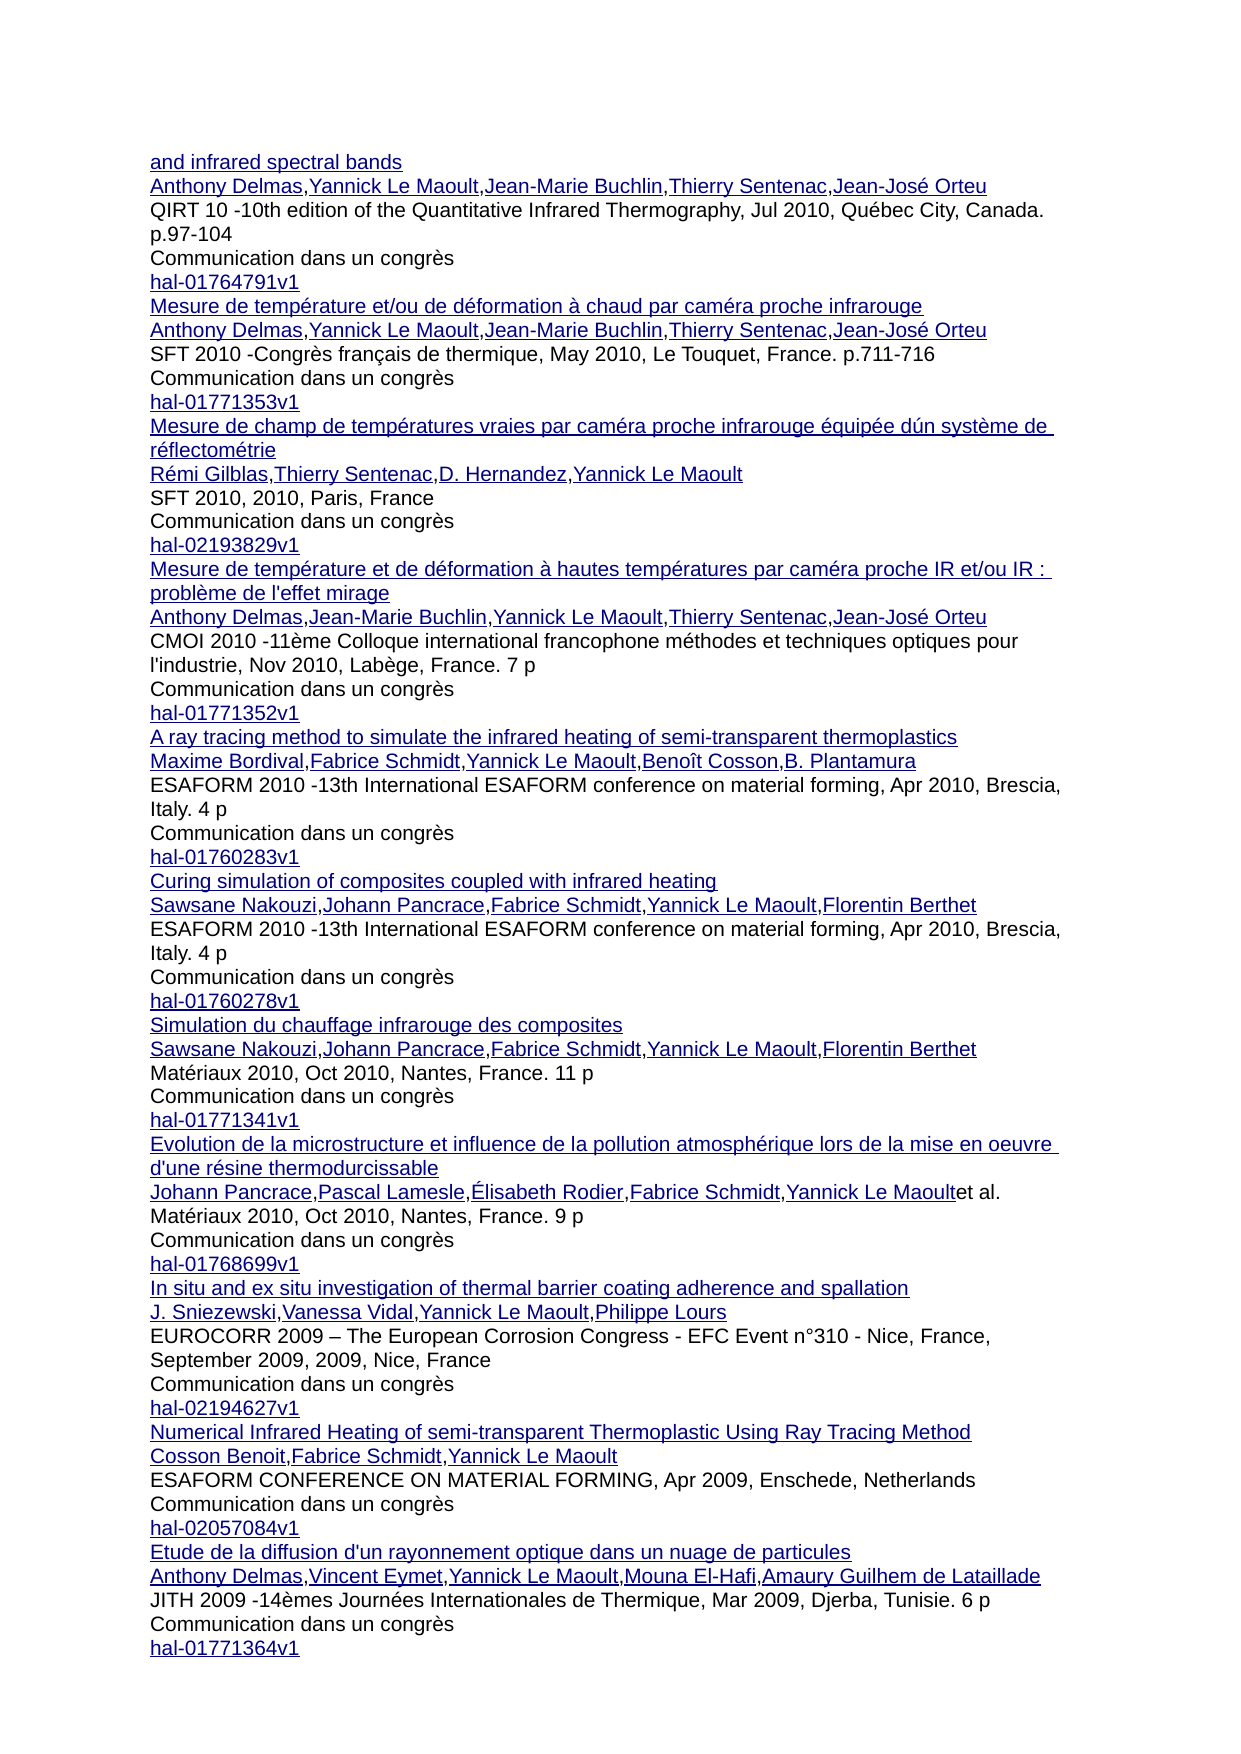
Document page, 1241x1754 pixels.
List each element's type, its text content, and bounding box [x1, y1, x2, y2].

table_cell Mesure de champ de températures vraies par caméra proche infrarouge équipée dún système de réflectométrie Rémi Gilblas,Thierry Sentenac,D. Hernandez,Yannick Le Maoult SFT 2010, 2010, Paris, France Communication dans un congrès hal-02193829v1 [150, 414, 1090, 557]
table_cell Mesure de température et/ou de déformation à chaud par caméra proche infrarouge Anthony Delmas,Yannick Le Maoult,Jean-Marie Buchlin,Thierry Sentenac,Jean-José Orteu SFT 2010 -Congrès français de thermique, May 2010, Le Touquet, France. p.711-716 Communication dans un congrès hal-01771353v1 [150, 294, 1090, 413]
table_cell Mesure de température et de déformation à hautes températures par caméra proche IR et/ou IR : problème de l'effet mirage Anthony Delmas,Jean-Marie Buchlin,Yannick Le Maoult,Thierry Sentenac,Jean-José Orteu CMOI 2010 -11ème Colloque international francophone méthodes et techniques optiques pour l'industrie, Nov 2010, Labège, France. 7 p Communication dans un congrès hal-01771352v1 [150, 557, 1090, 725]
table_cell Curing simulation of composites coupled with infrared heating Sawsane Nakouzi,Johann Pancrace,Fabrice Schmidt,Yannick Le Maoult,Florentin Berthet ESAFORM 2010 -13th International ESAFORM conference on material forming, Apr 2010, Brescia, Italy. 4 p Communication dans un congrès hal-01760278v1 [150, 869, 1090, 1012]
table_cell In situ and ex situ investigation of thermal barrier coating adherence and spallation J. Sniezewski,Vanessa Vidal,Yannick Le Maoult,Philippe Lours EUROCORR 2009 – The European Corrosion Congress - EFC Event n°310 - Nice, France, September 2009, 2009, Nice, France Communication dans un congrès hal-02194627v1 [150, 1276, 1090, 1420]
table_cell Evolution de la microstructure et influence de la pollution atmosphérique lors de la mise en oeuvre d'une résine thermodurcissable Johann Pancrace,Pascal Lamesle,Élisabeth Rodier,Fabrice Schmidt,Yannick Le Maoultet al. Matériaux 2010, Oct 2010, Nantes, France. 9 p Communication dans un congrès hal-01768699v1 [150, 1132, 1090, 1276]
table_cell Numerical Infrared Heating of semi-transparent Thermoplastic Using Ray Tracing Method Cosson Benoit,Fabrice Schmidt,Yannick Le Maoult ESAFORM CONFERENCE ON MATERIAL FORMING, Apr 2009, Enschede, Netherlands Communication dans un congrès hal-02057084v1 [150, 1420, 1090, 1539]
table_cell Simulation du chauffage infrarouge des composites Sawsane Nakouzi,Johann Pancrace,Fabrice Schmidt,Yannick Le Maoult,Florentin Berthet Matériaux 2010, Oct 2010, Nantes, France. 11 p Communication dans un congrès hal-01771341v1 [150, 1013, 1090, 1132]
table_cell Etude de la diffusion d'un rayonnement optique dans un nuage de particules Anthony Delmas,Vincent Eymet,Yannick Le Maoult,Mouna El-Hafi,Amaury Guilhem de Lataillade JITH 2009 -14èmes Journées Internationales de Thermique, Mar 2009, Djerba, Tunisie. 6 p Communication dans un congrès hal-01771364v1 [150, 1540, 1090, 1659]
table_cell Shape and temperature field distortions induced by convective effect on hot object in the near infrared and infrared spectral bands Anthony Delmas,Yannick Le Maoult,Jean-Marie Buchlin,Thierry Sentenac,Jean-José Orteu QIRT 10 -10th edition of the Quantitative Infrared Thermography, Jul 2010, Québec City, Canada. p.97-104 Communication dans un congrès hal-01764791v1 [150, 150, 1090, 294]
table_cell A ray tracing method to simulate the infrared heating of semi-transparent thermoplastics Maxime Bordival,Fabrice Schmidt,Yannick Le Maoult,Benoît Cosson,B. Plantamura ESAFORM 2010 -13th International ESAFORM conference on material forming, Apr 2010, Brescia, Italy. 4 p Communication dans un congrès hal-01760283v1 [150, 725, 1090, 869]
